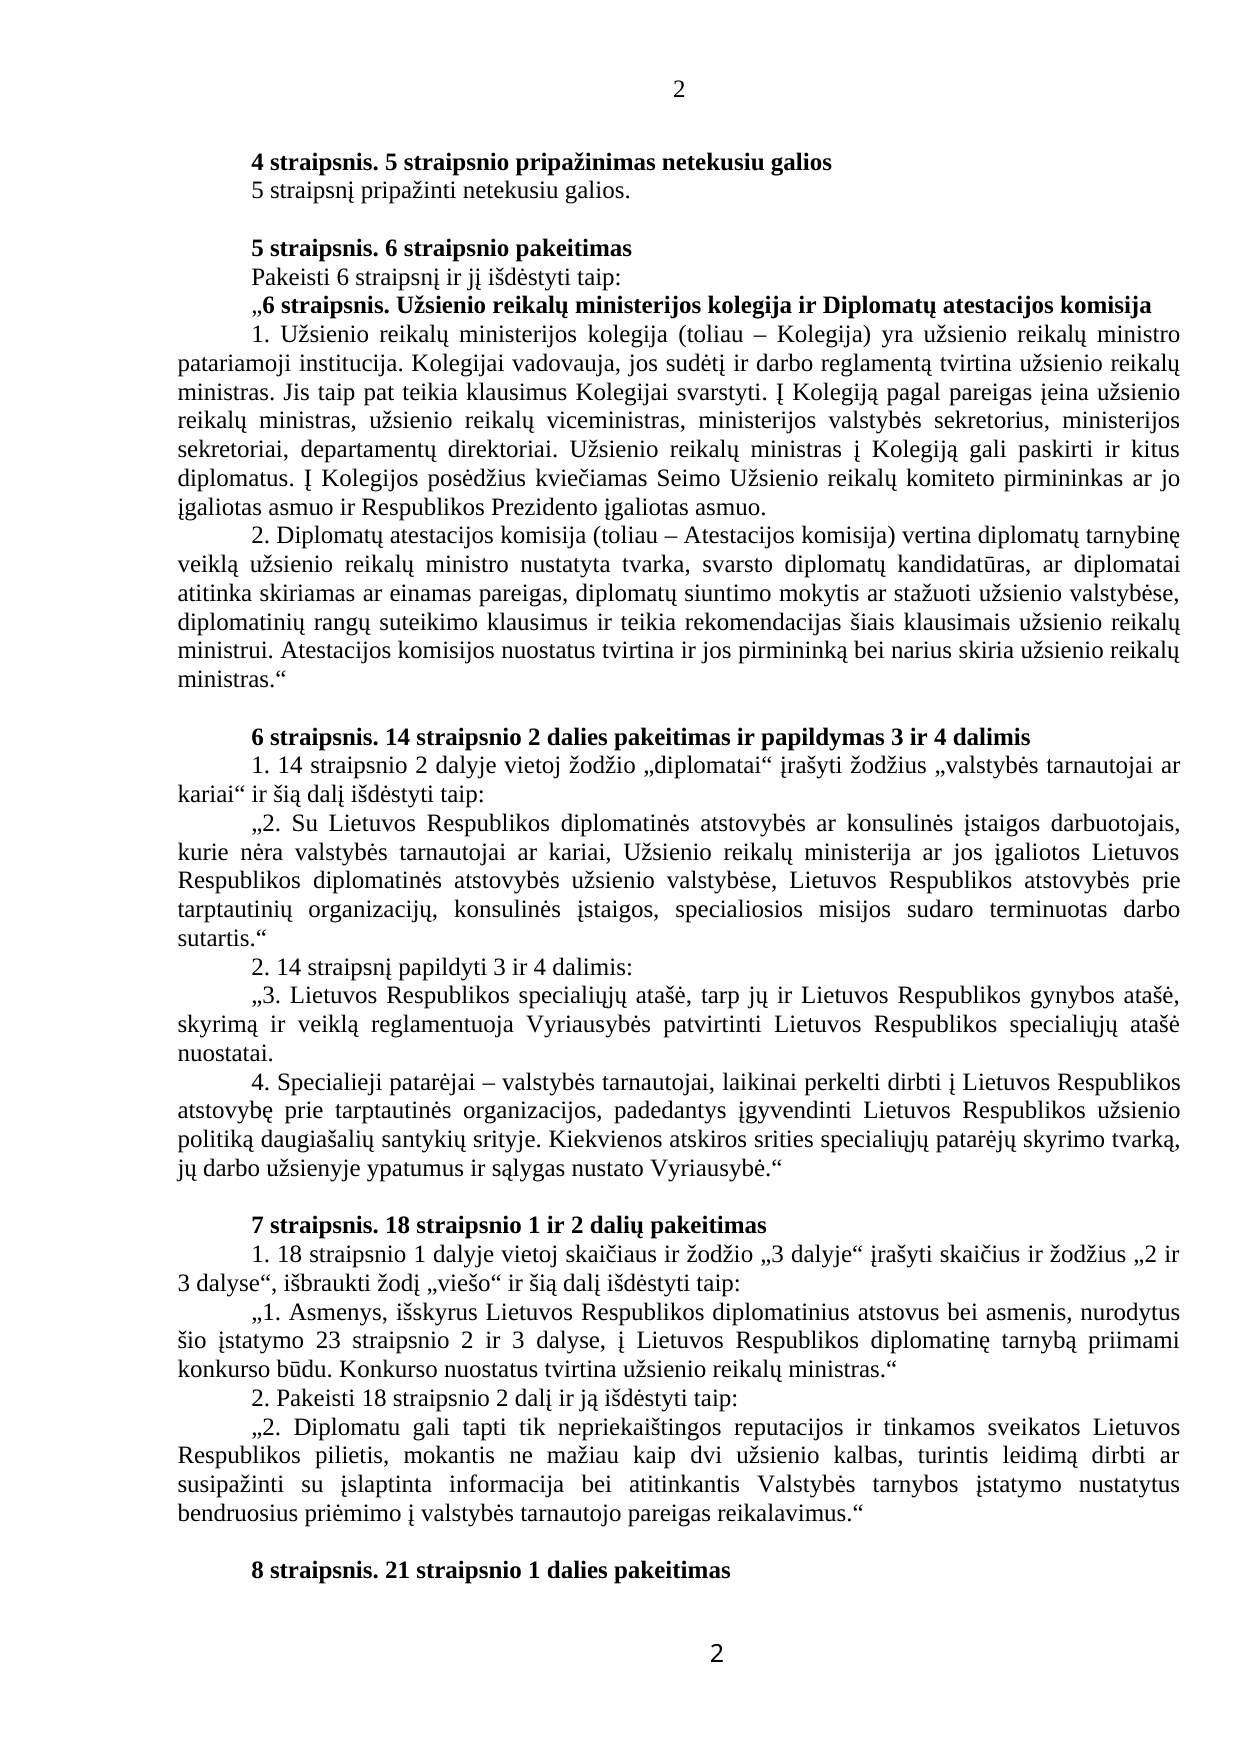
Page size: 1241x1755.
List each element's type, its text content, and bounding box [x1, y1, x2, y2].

text 6 straipsnis. 14 straipsnio 2 dalies pakeitimas ir papildymas 3 ir 4 dalimis [177, 722, 1181, 751]
text 1. Užsienio reikalų ministerijos kolegija (toliau – Kolegija) yra užsienio reikalų ministro patariamoji institucija. Kolegijai vadovauja, jos sudėtį ir darbo reglamentą tvirtina užsienio reikalų ministras. Jis taip pat teikia klausimus Kolegijai svarstyti. Į Kolegiją pagal pareigas įeina užsienio reikalų ministras, užsienio reikalų viceministras, ministerijos valstybės sekretorius, ministerijos sekretoriai, departamentų direktoriai. Užsienio reikalų ministras į Kolegiją gali paskirti ir kitus diplomatus. Į Kolegijos posėdžius kviečiamas Seimo Užsienio reikalų komiteto pirmininkas ar jo įgaliotas asmuo ir Respublikos Prezidento įgaliotas asmuo. [177, 319, 1181, 521]
text „2. Diplomatu gali tapti tik nepriekaištingos reputacijos ir tinkamos sveikatos Lietuvos Respublikos pilietis, mokantis ne mažiau kaip dvi užsienio kalbas, turintis leidimą dirbti ar susipažinti su įslaptinta informacija bei atitinkantis Valstybės tarnybos įstatymo nustatytus bendruosius priėmimo į valstybės tarnautojo pareigas reikalavimus.“ [177, 1412, 1181, 1527]
text „6 straipsnis. Užsienio reikalų ministerijos kolegija ir Diplomatų atestacijos komisija [177, 291, 1181, 319]
text 2. Diplomatų atestacijos komisija (toliau – Atestacijos komisija) vertina diplomatų tarnybinę veiklą užsienio reikalų ministro nustatyta tvarka, svarsto diplomatų kandidatūras, ar diplomatai atitinka skiriamas ar einamas pareigas, diplomatų siuntimo mokytis ar stažuoti užsienio valstybėse, diplomatinių rangų suteikimo klausimus ir teikia rekomendacijas šiais klausimais užsienio reikalų ministrui. Atestacijos komisijos nuostatus tvirtina ir jos pirmininką bei narius skiria užsienio reikalų ministras.“ [177, 521, 1181, 693]
text 7 straipsnis. 18 straipsnio 1 ir 2 dalių pakeitimas [177, 1211, 1181, 1239]
text 5 straipsnį pripažinti netekusiu galios. [177, 176, 1181, 204]
text 4. Specialieji patarėjai – valstybės tarnautojai, laikinai perkelti dirbti į Lietuvos Respublikos atstovybę prie tarptautinės organizacijos, padedantys įgyvendinti Lietuvos Respublikos užsienio politiką daugiašalių santykių srityje. Kiekvienos atskiros srities specialiųjų patarėjų skyrimo tvarką, jų darbo užsienyje ypatumus ir sąlygas nustato Vyriausybė.“ [177, 1067, 1181, 1182]
text 5 straipsnis. 6 straipsnio pakeitimas [177, 233, 1181, 262]
text „3. Lietuvos Respublikos specialiųjų atašė, tarp jų ir Lietuvos Respublikos gynybos atašė, skyrimą ir veiklą reglamentuoja Vyriausybės patvirtinti Lietuvos Respublikos specialiųjų atašė nuostatai. [177, 981, 1181, 1067]
text 2. 14 straipsnį papildyti 3 ir 4 dalimis: [177, 952, 1181, 981]
text „2. Su Lietuvos Respublikos diplomatinės atstovybės ar konsulinės įstaigos darbuotojais, kurie nėra valstybės tarnautojai ar kariai, Užsienio reikalų ministerija ar jos įgaliotos Lietuvos Respublikos diplomatinės atstovybės užsienio valstybėse, Lietuvos Respublikos atstovybės prie tarptautinių organizacijų, konsulinės įstaigos, specialiosios misijos sudaro terminuotas darbo sutartis.“ [177, 808, 1181, 952]
text 2. Pakeisti 18 straipsnio 2 dalį ir ją išdėstyti taip: [177, 1383, 1181, 1412]
text 1. 14 straipsnio 2 dalyje vietoj žodžio „diplomatai“ įrašyti žodžius „valstybės tarnautojai ar kariai“ ir šią dalį išdėstyti taip: [177, 751, 1181, 808]
text „1. Asmenys, išskyrus Lietuvos Respublikos diplomatinius atstovus bei asmenis, nurodytus šio įstatymo 23 straipsnio 2 ir 3 dalyse, į Lietuvos Respublikos diplomatinę tarnybą priimami konkurso būdu. Konkurso nuostatus tvirtina užsienio reikalų ministras.“ [177, 1297, 1181, 1383]
text Pakeisti 6 straipsnį ir jį išdėstyti taip: [177, 262, 1181, 291]
text 4 straipsnis. 5 straipsnio pripažinimas netekusiu galios [177, 147, 1181, 176]
text 8 straipsnis. 21 straipsnio 1 dalies pakeitimas [177, 1556, 1181, 1584]
text 1. 18 straipsnio 1 dalyje vietoj skaičiaus ir žodžio „3 dalyje“ įrašyti skaičius ir žodžius „2 ir 3 dalyse“, išbraukti žodį „viešo“ ir šią dalį išdėstyti taip: [177, 1239, 1181, 1297]
